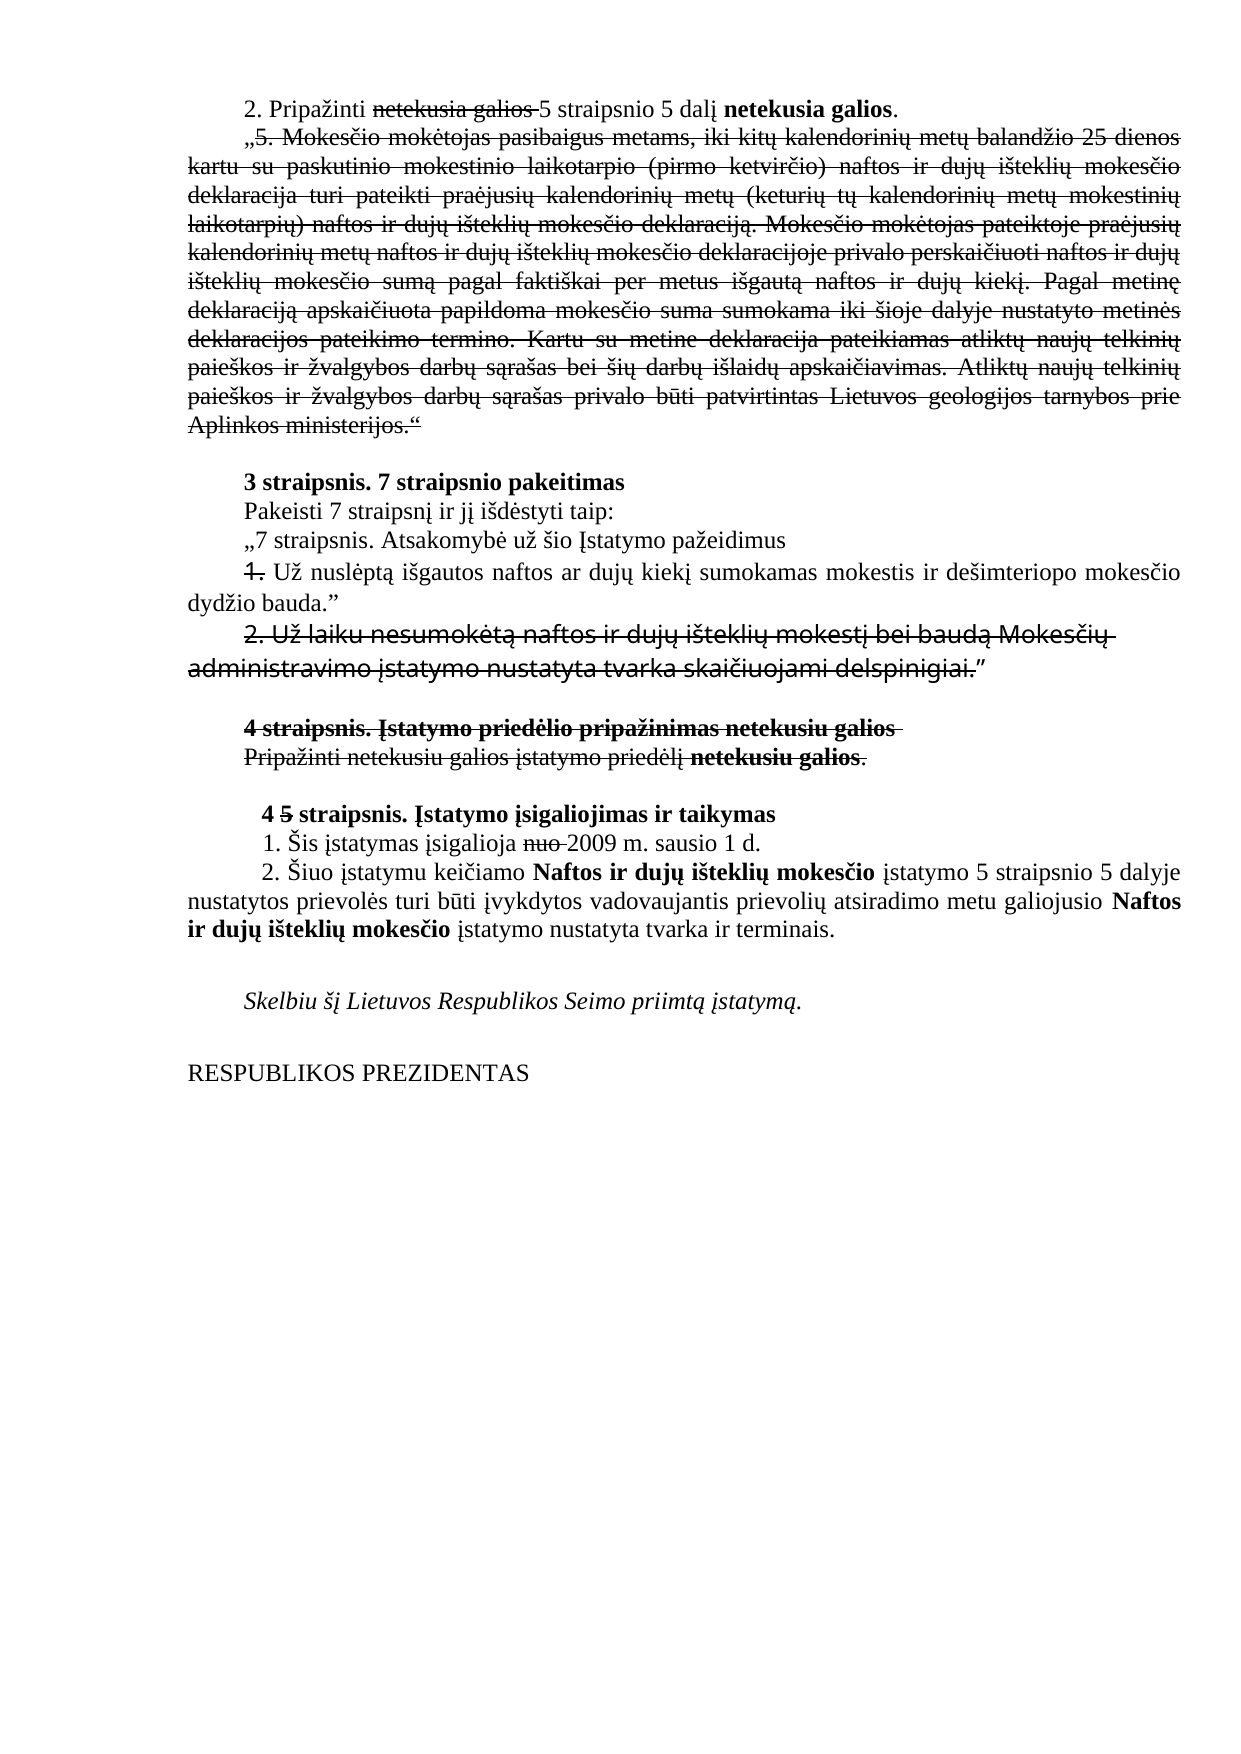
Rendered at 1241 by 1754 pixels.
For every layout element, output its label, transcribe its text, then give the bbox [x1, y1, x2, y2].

text 1. Už nuslėptą išgautos naftos ar dujų kiekį sumokamas mokestis ir dešimteriopo mokesčio dydžio bauda.” [187, 554, 1181, 616]
text „7 straipsnis. Atsakomybė už šio Įstatymo pažeidimus [187, 525, 1181, 554]
text „5. Mokesčio mokėtojas pasibaigus metams, iki kitų kalendorinių metų balandžio 25 dienos kartu su paskutinio mokestinio laikotarpio (pirmo ketvirčio) naftos ir dujų išteklių mokesčio deklaracija turi pateikti praėjusių kalendorinių metų (keturių tų kalendorinių metų mokestinių laikotarpių) naftos ir dujų išteklių mokesčio deklaraciją. Mokesčio mokėtojas pateiktoje praėjusių kalendorinių metų naftos ir dujų išteklių mokesčio deklaracijoje privalo perskaičiuoti naftos ir dujų išteklių mokesčio sumą pagal faktiškai per metus išgautą naftos ir dujų kiekį. Pagal metinę deklaraciją apskaičiuota papildoma mokesčio suma sumokama iki šioje dalyje nustatyto metinės deklaracijos pateikimo termino. Kartu su metine deklaracija pateikiamas atliktų naujų telkinių paieškos ir žvalgybos darbų sąrašas bei šių darbų išlaidų apskaičiavimas. Atliktų naujų telkinių paieškos ir žvalgybos darbų sąrašas privalo būti patvirtintas Lietuvos geologijos tarnybos prie Aplinkos ministerijos.“ [187, 312, 1181, 339]
text Skelbiu šį Lietuvos Respublikos Seimo priimtą įstatymą. [187, 986, 1181, 1015]
text 3 straipsnis. 7 straipsnio pakeitimas [187, 467, 1181, 496]
text Pakeisti 7 straipsnį ir jį išdėstyti taip: [187, 496, 1181, 525]
text 4 straipsnis. Įstatymo priedėlio pripažinimas netekusiu galios [187, 713, 1181, 742]
text „5. Mokesčio mokėtojas pasibaigus metams, iki kitų kalendorinių metų balandžio 25 dienos kartu su paskutinio mokestinio laikotarpio (pirmo ketvirčio) naftos ir dujų išteklių mokesčio deklaracija turi pateikti praėjusių kalendorinių metų (keturių tų kalendorinių metų mokestinių laikotarpių) naftos ir dujų išteklių mokesčio deklaraciją. Mokesčio mokėtojas pateiktoje praėjusių kalendorinių metų naftos ir dujų išteklių mokesčio deklaracijoje privalo perskaičiuoti naftos ir dujų išteklių mokesčio sumą pagal faktiškai per metus išgautą naftos ir dujų kiekį. Pagal metinę deklaraciją apskaičiuota papildoma mokesčio suma sumokama iki šioje dalyje nustatyto metinės deklaracijos pateikimo termino. Kartu su metine deklaracija pateikiamas atliktų naujų telkinių paieškos ir žvalgybos darbų sąrašas bei šių darbų išlaidų apskaičiavimas. Atliktų naujų telkinių paieškos ir žvalgybos darbų sąrašas privalo būti patvirtintas Lietuvos geologijos tarnybos prie Aplinkos ministerijos.“ [187, 398, 1181, 439]
text „5. Mokesčio mokėtojas pasibaigus metams, iki kitų kalendorinių metų balandžio 25 dienos kartu su paskutinio mokestinio laikotarpio (pirmo ketvirčio) naftos ir dujų išteklių mokesčio deklaracija turi pateikti praėjusių kalendorinių metų (keturių tų kalendorinių metų mokestinių laikotarpių) naftos ir dujų išteklių mokesčio deklaraciją. Mokesčio mokėtojas pateiktoje praėjusių kalendorinių metų naftos ir dujų išteklių mokesčio deklaracijoje privalo perskaičiuoti naftos ir dujų išteklių mokesčio sumą pagal faktiškai per metus išgautą naftos ir dujų kiekį. Pagal metinę deklaraciją apskaičiuota papildoma mokesčio suma sumokama iki šioje dalyje nustatyto metinės deklaracijos pateikimo termino. Kartu su metine deklaracija pateikiamas atliktų naujų telkinių paieškos ir žvalgybos darbų sąrašas bei šių darbų išlaidų apskaičiavimas. Atliktų naujų telkinių paieškos ir žvalgybos darbų sąrašas privalo būti patvirtintas Lietuvos geologijos tarnybos prie Aplinkos ministerijos.“ [187, 369, 1181, 397]
text 2. Už laiku nesumokėtą naftos ir dujų išteklių mokestį bei baudą Mokesčių administravimo įstatymo nustatyta tvarka skaičiuojami delspinigiai.” [187, 616, 1181, 684]
text 2. Šiuo įstatymu keičiamo Naftos ir dujų išteklių mokesčio įstatymo 5 straipsnio 5 dalyje nustatytos prievolės turi būti įvykdytos vadovaujantis prievolių atsiradimo metu galiojusio Naftos ir dujų išteklių mokesčio įstatymo nustatyta tvarka ir terminais. [187, 857, 1181, 943]
text „5. Mokesčio mokėtojas pasibaigus metams, iki kitų kalendorinių metų balandžio 25 dienos kartu su paskutinio mokestinio laikotarpio (pirmo ketvirčio) naftos ir dujų išteklių mokesčio deklaracija turi pateikti praėjusių kalendorinių metų (keturių tų kalendorinių metų mokestinių laikotarpių) naftos ir dujų išteklių mokesčio deklaraciją. Mokesčio mokėtojas pateiktoje praėjusių kalendorinių metų naftos ir dujų išteklių mokesčio deklaracijoje privalo perskaičiuoti naftos ir dujų išteklių mokesčio sumą pagal faktiškai per metus išgautą naftos ir dujų kiekį. Pagal metinę deklaraciją apskaičiuota papildoma mokesčio suma sumokama iki šioje dalyje nustatyto metinės deklaracijos pateikimo termino. Kartu su metine deklaracija pateikiamas atliktų naujų telkinių paieškos ir žvalgybos darbų sąrašas bei šių darbų išlaidų apskaičiavimas. Atliktų naujų telkinių paieškos ir žvalgybos darbų sąrašas privalo būti patvirtintas Lietuvos geologijos tarnybos prie Aplinkos ministerijos.“ [187, 168, 1181, 196]
text „5. Mokesčio mokėtojas pasibaigus metams, iki kitų kalendorinių metų balandžio 25 dienos kartu su paskutinio mokestinio laikotarpio (pirmo ketvirčio) naftos ir dujų išteklių mokesčio deklaracija turi pateikti praėjusių kalendorinių metų (keturių tų kalendorinių metų mokestinių laikotarpių) naftos ir dujų išteklių mokesčio deklaraciją. Mokesčio mokėtojas pateiktoje praėjusių kalendorinių metų naftos ir dujų išteklių mokesčio deklaracijoje privalo perskaičiuoti naftos ir dujų išteklių mokesčio sumą pagal faktiškai per metus išgautą naftos ir dujų kiekį. Pagal metinę deklaraciją apskaičiuota papildoma mokesčio suma sumokama iki šioje dalyje nustatyto metinės deklaracijos pateikimo termino. Kartu su metine deklaracija pateikiamas atliktų naujų telkinių paieškos ir žvalgybos darbų sąrašas bei šių darbų išlaidų apskaičiavimas. Atliktų naujų telkinių paieškos ir žvalgybos darbų sąrašas privalo būti patvirtintas Lietuvos geologijos tarnybos prie Aplinkos ministerijos.“ [187, 197, 1181, 224]
text Pripažinti netekusiu galios įstatymo priedėlį netekusiu galios. [187, 742, 1181, 771]
text „5. Mokesčio mokėtojas pasibaigus metams, iki kitų kalendorinių metų balandžio 25 dienos kartu su paskutinio mokestinio laikotarpio (pirmo ketvirčio) naftos ir dujų išteklių mokesčio deklaracija turi pateikti praėjusių kalendorinių metų (keturių tų kalendorinių metų mokestinių laikotarpių) naftos ir dujų išteklių mokesčio deklaraciją. Mokesčio mokėtojas pateiktoje praėjusių kalendorinių metų naftos ir dujų išteklių mokesčio deklaracijoje privalo perskaičiuoti naftos ir dujų išteklių mokesčio sumą pagal faktiškai per metus išgautą naftos ir dujų kiekį. Pagal metinę deklaraciją apskaičiuota papildoma mokesčio suma sumokama iki šioje dalyje nustatyto metinės deklaracijos pateikimo termino. Kartu su metine deklaracija pateikiamas atliktų naujų telkinių paieškos ir žvalgybos darbų sąrašas bei šių darbų išlaidų apskaičiavimas. Atliktų naujų telkinių paieškos ir žvalgybos darbų sąrašas privalo būti patvirtintas Lietuvos geologijos tarnybos prie Aplinkos ministerijos.“ [187, 226, 1181, 282]
text 4 5 straipsnis. Įstatymo įsigaliojimas ir taikymas [187, 799, 1181, 828]
text „5. Mokesčio mokėtojas pasibaigus metams, iki kitų kalendorinių metų balandžio 25 dienos kartu su paskutinio mokestinio laikotarpio (pirmo ketvirčio) naftos ir dujų išteklių mokesčio deklaracija turi pateikti praėjusių kalendorinių metų (keturių tų kalendorinių metų mokestinių laikotarpių) naftos ir dujų išteklių mokesčio deklaraciją. Mokesčio mokėtojas pateiktoje praėjusių kalendorinių metų naftos ir dujų išteklių mokesčio deklaracijoje privalo perskaičiuoti naftos ir dujų išteklių mokesčio sumą pagal faktiškai per metus išgautą naftos ir dujų kiekį. Pagal metinę deklaraciją apskaičiuota papildoma mokesčio suma sumokama iki šioje dalyje nustatyto metinės deklaracijos pateikimo termino. Kartu su metine deklaracija pateikiamas atliktų naujų telkinių paieškos ir žvalgybos darbų sąrašas bei šių darbų išlaidų apskaičiavimas. Atliktų naujų telkinių paieškos ir žvalgybos darbų sąrašas privalo būti patvirtintas Lietuvos geologijos tarnybos prie Aplinkos ministerijos.“ [187, 283, 1181, 311]
text 2. Pripažinti netekusia galios 5 straipsnio 5 dalį netekusia galios. [187, 94, 1181, 122]
text „5. Mokesčio mokėtojas pasibaigus metams, iki kitų kalendorinių metų balandžio 25 dienos kartu su paskutinio mokestinio laikotarpio (pirmo ketvirčio) naftos ir dujų išteklių mokesčio deklaracija turi pateikti praėjusių kalendorinių metų (keturių tų kalendorinių metų mokestinių laikotarpių) naftos ir dujų išteklių mokesčio deklaraciją. Mokesčio mokėtojas pateiktoje praėjusių kalendorinių metų naftos ir dujų išteklių mokesčio deklaracijoje privalo perskaičiuoti naftos ir dujų išteklių mokesčio sumą pagal faktiškai per metus išgautą naftos ir dujų kiekį. Pagal metinę deklaraciją apskaičiuota papildoma mokesčio suma sumokama iki šioje dalyje nustatyto metinės deklaracijos pateikimo termino. Kartu su metine deklaracija pateikiamas atliktų naujų telkinių paieškos ir žvalgybos darbų sąrašas bei šių darbų išlaidų apskaičiavimas. Atliktų naujų telkinių paieškos ir žvalgybos darbų sąrašas privalo būti patvirtintas Lietuvos geologijos tarnybos prie Aplinkos ministerijos.“ [187, 340, 1181, 368]
text 1. Šis įstatymas įsigalioja nuo 2009 m. sausio 1 d. [187, 828, 1181, 857]
text RESPUBLIKOS PREZIDENTAS [187, 1058, 1181, 1087]
text „5. Mokesčio mokėtojas pasibaigus metams, iki kitų kalendorinių metų balandžio 25 dienos kartu su paskutinio mokestinio laikotarpio (pirmo ketvirčio) naftos ir dujų išteklių mokesčio deklaracija turi pateikti praėjusių kalendorinių metų (keturių tų kalendorinių metų mokestinių laikotarpių) naftos ir dujų išteklių mokesčio deklaraciją. Mokesčio mokėtojas pateiktoje praėjusių kalendorinių metų naftos ir dujų išteklių mokesčio deklaracijoje privalo perskaičiuoti naftos ir dujų išteklių mokesčio sumą pagal faktiškai per metus išgautą naftos ir dujų kiekį. Pagal metinę deklaraciją apskaičiuota papildoma mokesčio suma sumokama iki šioje dalyje nustatyto metinės deklaracijos pateikimo termino. Kartu su metine deklaracija pateikiamas atliktų naujų telkinių paieškos ir žvalgybos darbų sąrašas bei šių darbų išlaidų apskaičiavimas. Atliktų naujų telkinių paieškos ir žvalgybos darbų sąrašas privalo būti patvirtintas Lietuvos geologijos tarnybos prie Aplinkos ministerijos.“ [187, 122, 1181, 167]
